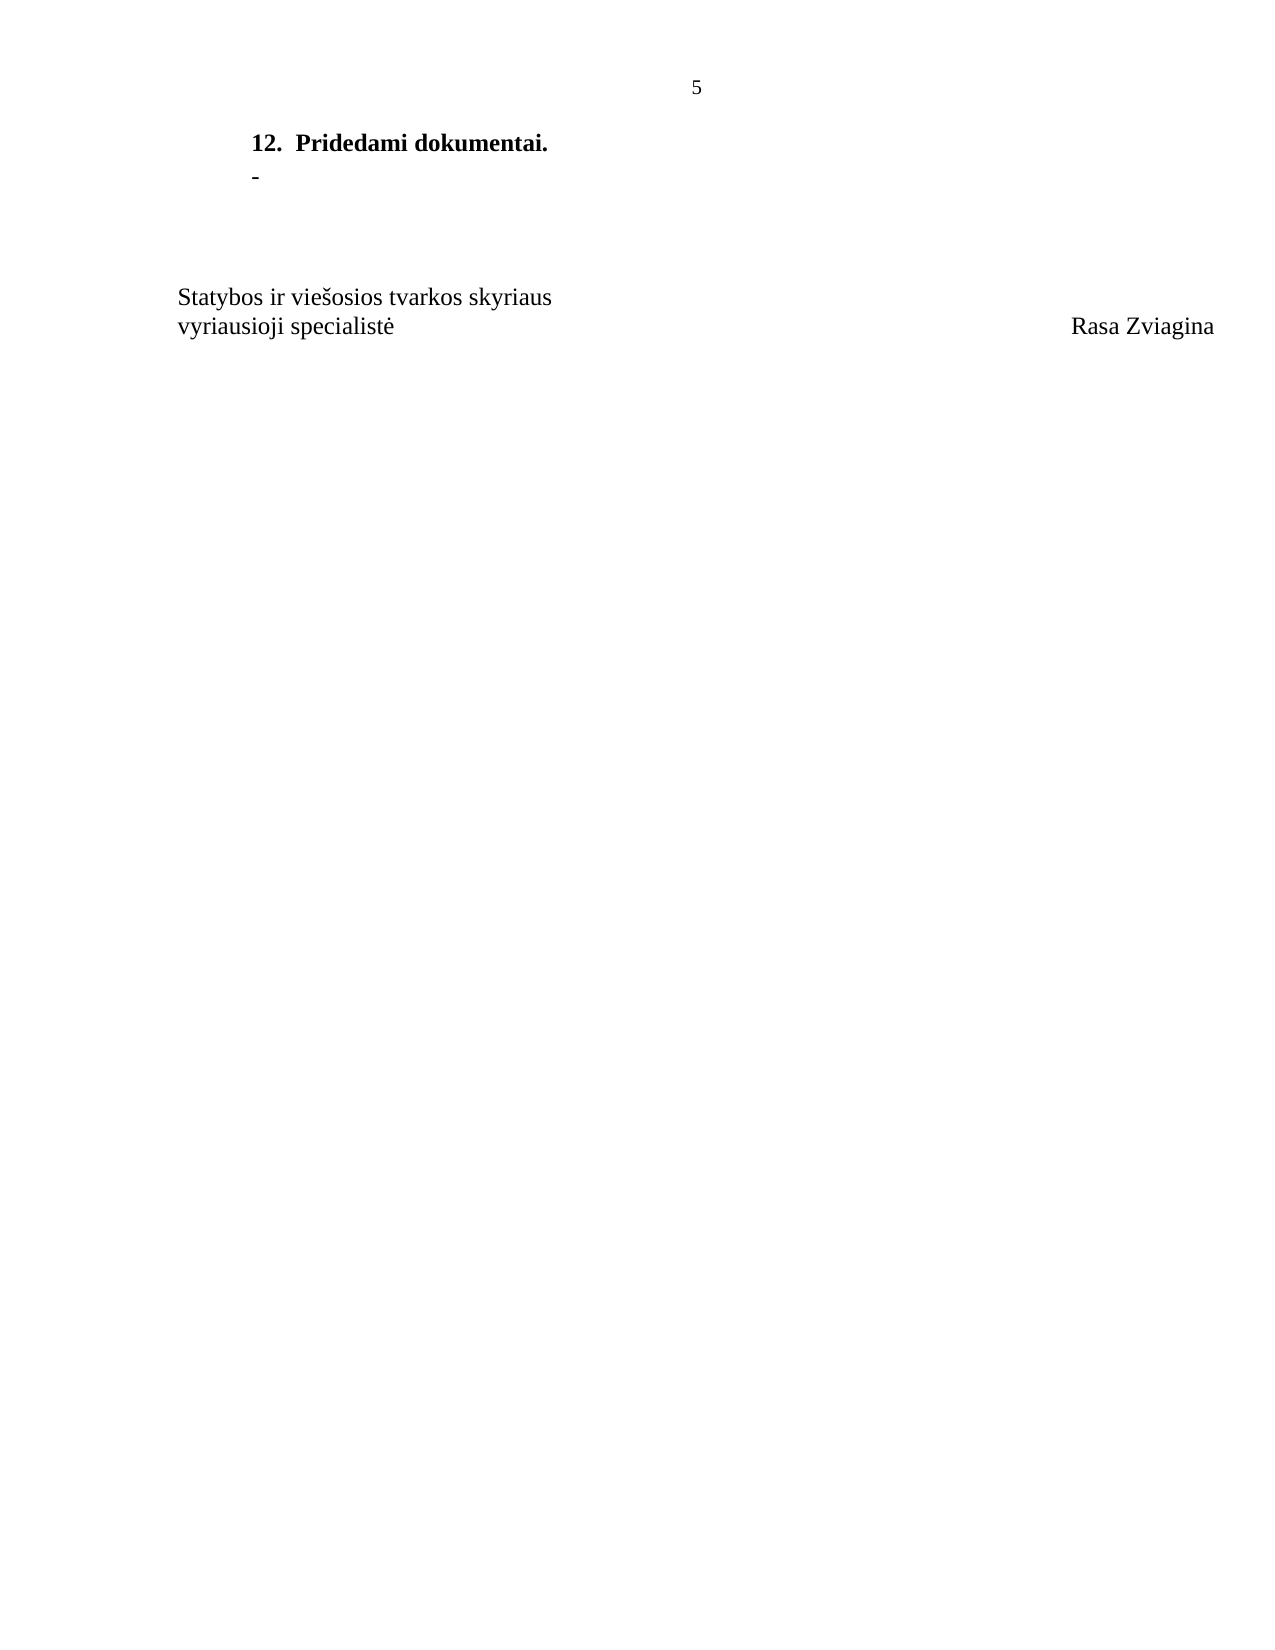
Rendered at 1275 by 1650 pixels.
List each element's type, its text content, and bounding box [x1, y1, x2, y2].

text Statybos ir viešosios tvarkos skyriaus [177, 282, 1216, 311]
text 12. Pridedami dokumentai. [251, 128, 1216, 157]
text - [177, 161, 1216, 189]
text vyriausioji specialistė Rasa Zviagina [177, 311, 1216, 339]
